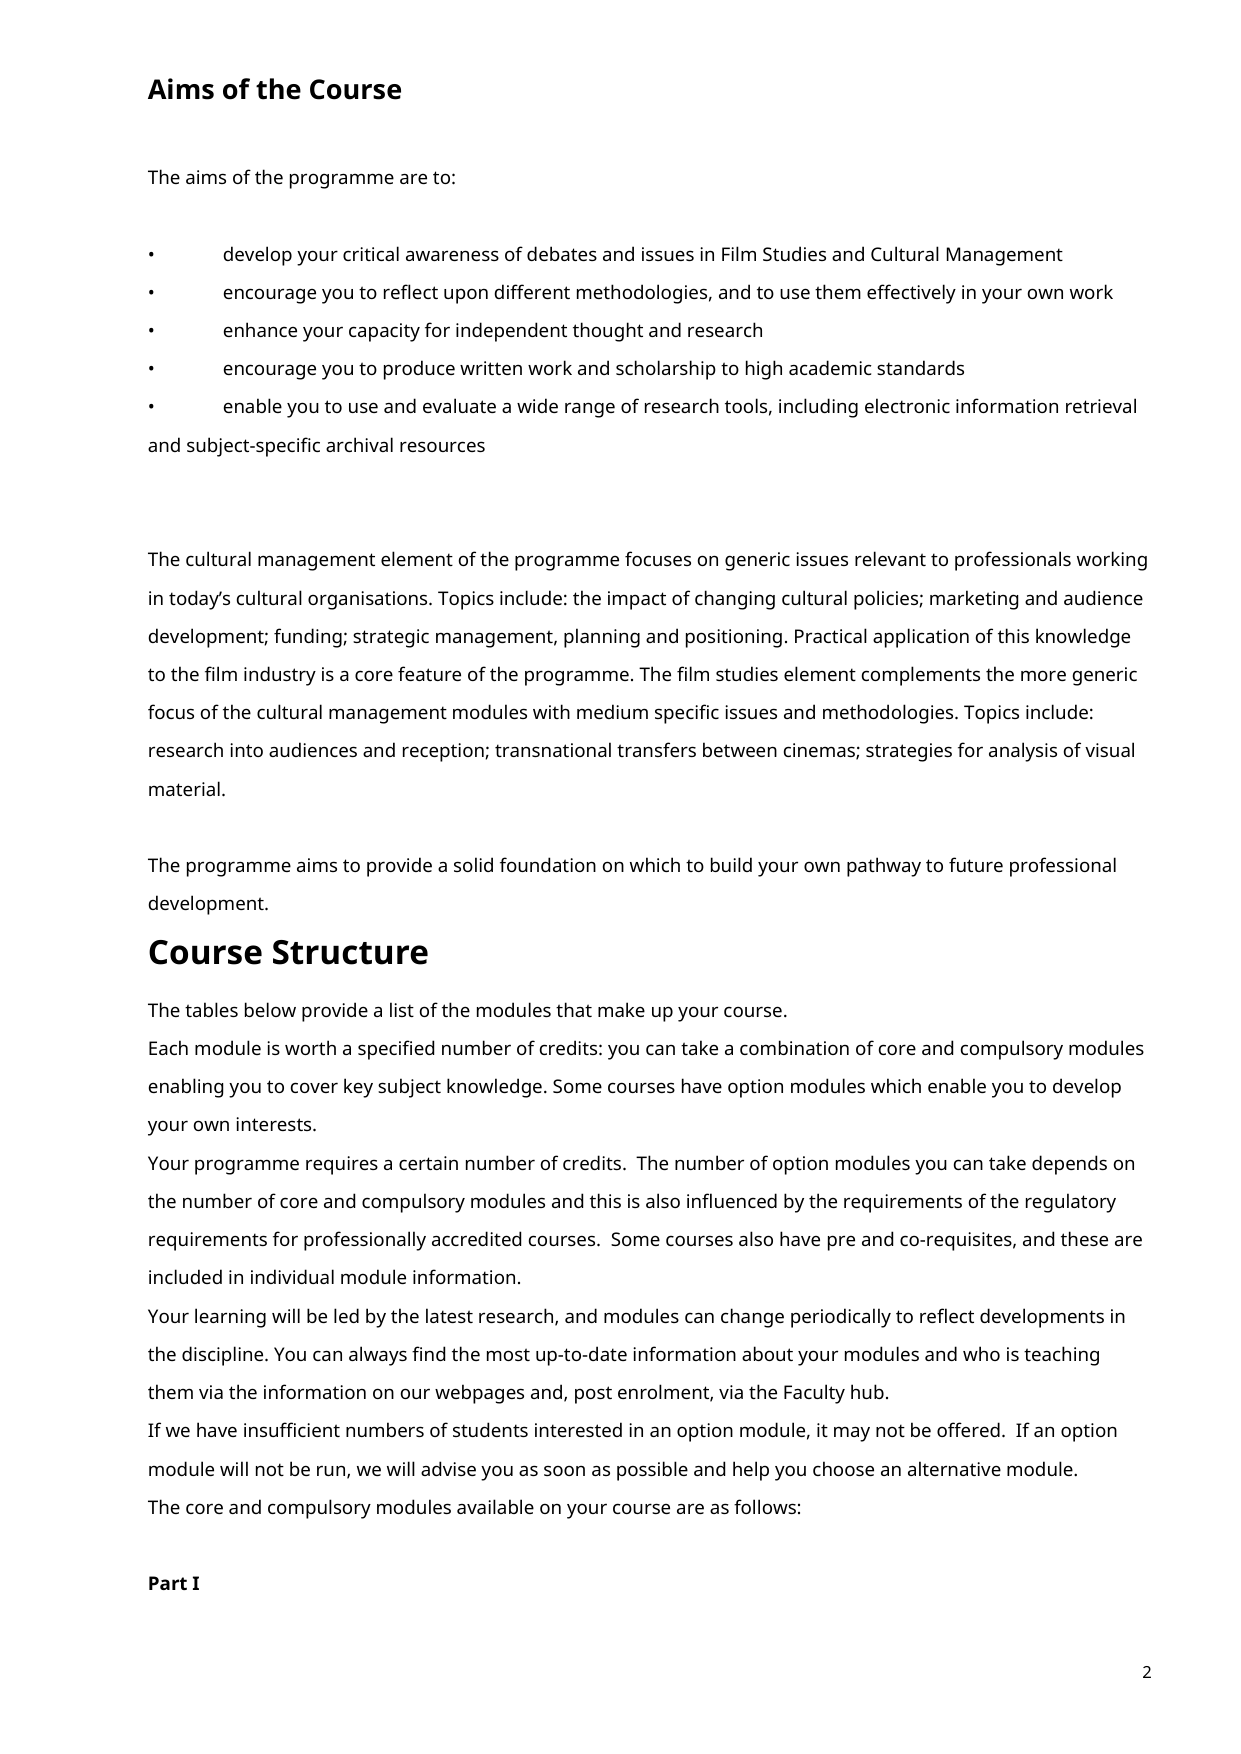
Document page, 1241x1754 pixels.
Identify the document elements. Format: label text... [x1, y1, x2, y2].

text The aims of the programme are to: • develop your critical awareness of debates and issues in Film Studies and Cultural Management • encourage you to reflect upon different methodologies, and to use them effectively in your own work • enhance your capacity for independent thought and research • encourage you to produce written work and scholarship to high academic standards • enable you to use and evaluate a wide range of research tools, including electronic information retrieval and subject-specific archival resources The cultural management element of the programme focuses on generic issues relevant to professionals working in today’s cultural organisations. Topics include: the impact of changing cultural policies; marketing and audience development; funding; strategic management, planning and positioning. Practical application of this knowledge to the film industry is a core feature of the programme. The film studies element complements the more generic focus of the cultural management modules with medium specific issues and methodologies. Topics include: research into audiences and reception; transnational transfers between cinemas; strategies for analysis of visual material. The programme aims to provide a solid foundation on which to build your own pathway to future professional development. [148, 164, 1152, 916]
text The tables below provide a list of the modules that make up your course. [148, 997, 1152, 1023]
subtitle Aims of the Course [148, 71, 1152, 108]
text Your learning will be led by the latest research, and modules can change periodically to reflect developments in the discipline. You can always find the most up-to-date information about your modules and who is teaching them via the information on our webpages and, post enrolment, via the Faculty hub. [148, 1303, 1152, 1405]
text If we have insufficient numbers of students interested in an option module, it may not be offered. If an option module will not be run, we will advise you as soon as possible and help you choose an alternative module. [148, 1418, 1152, 1481]
text Each module is worth a specified number of credits: you can take a combination of core and compulsory modules enabling you to cover key subject knowledge. Some courses have option modules which enable you to develop your own interests. [148, 1035, 1152, 1137]
text Your programme requires a certain number of credits. The number of option modules you can take depends on the number of core and compulsory modules and this is also influenced by the requirements of the regulatory requirements for professionally accredited courses. Some courses also have pre and co-requisites, and these are included in individual module information. [148, 1150, 1152, 1290]
subtitle Course Structure [148, 929, 1152, 974]
text The core and compulsory modules available on your course are as follows: [148, 1494, 1152, 1519]
table_header Part I [136, 1532, 1152, 1607]
